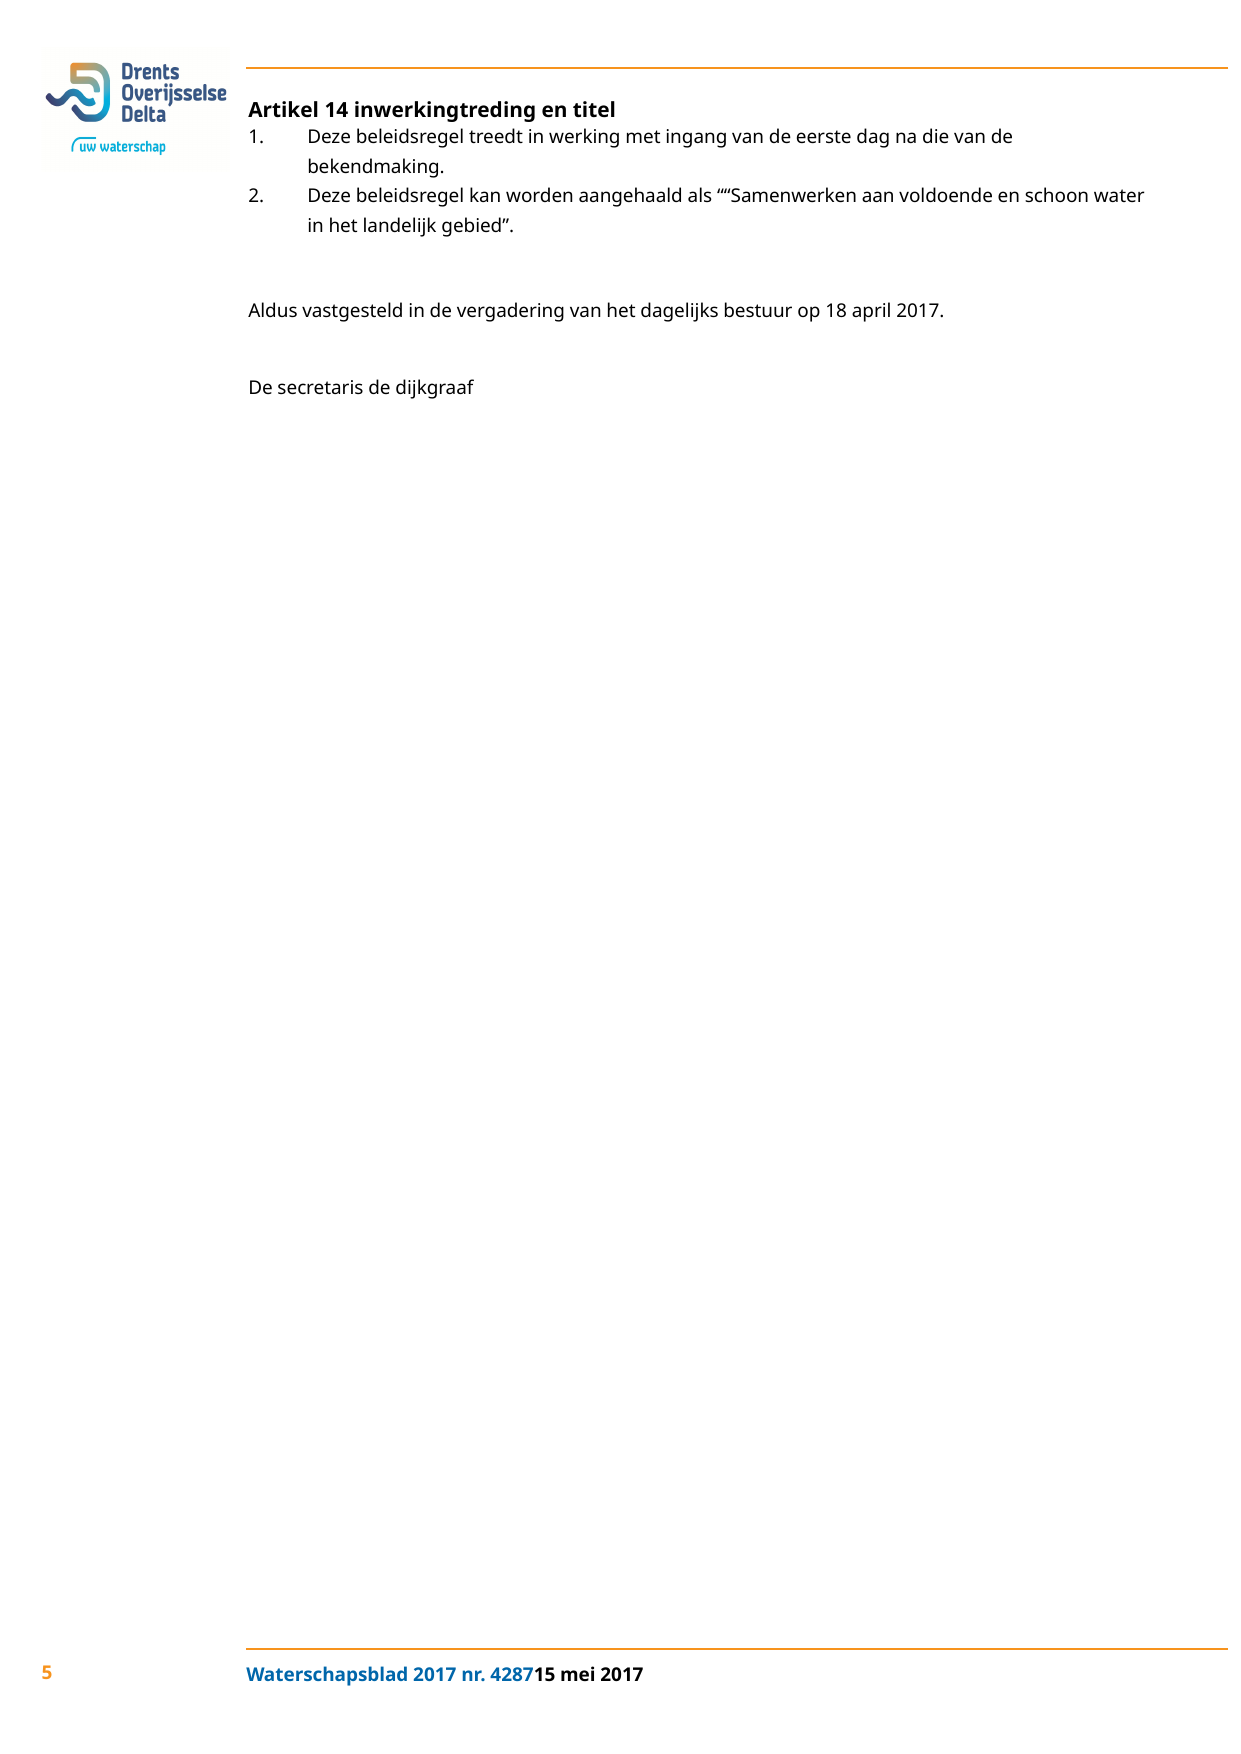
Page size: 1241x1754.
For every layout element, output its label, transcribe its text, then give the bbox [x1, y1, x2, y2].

text De secretaris de dijkgraaf [248, 374, 1152, 400]
picture [41, 47, 231, 172]
text Aldus vastgesteld in de vergadering van het dagelijks bestuur op 18 april 2017. [248, 297, 1152, 323]
list Deze beleidsregel kan worden aangehaald als ““Samenwerken aan voldoende en schoon water in het landelijk gebied”. [248, 182, 1152, 238]
text Artikel 14 inwerkingtreding en titel [248, 95, 1152, 123]
list Deze beleidsregel treedt in werking met ingang van de eerste dag na die van de bekendmaking. [248, 123, 1152, 178]
